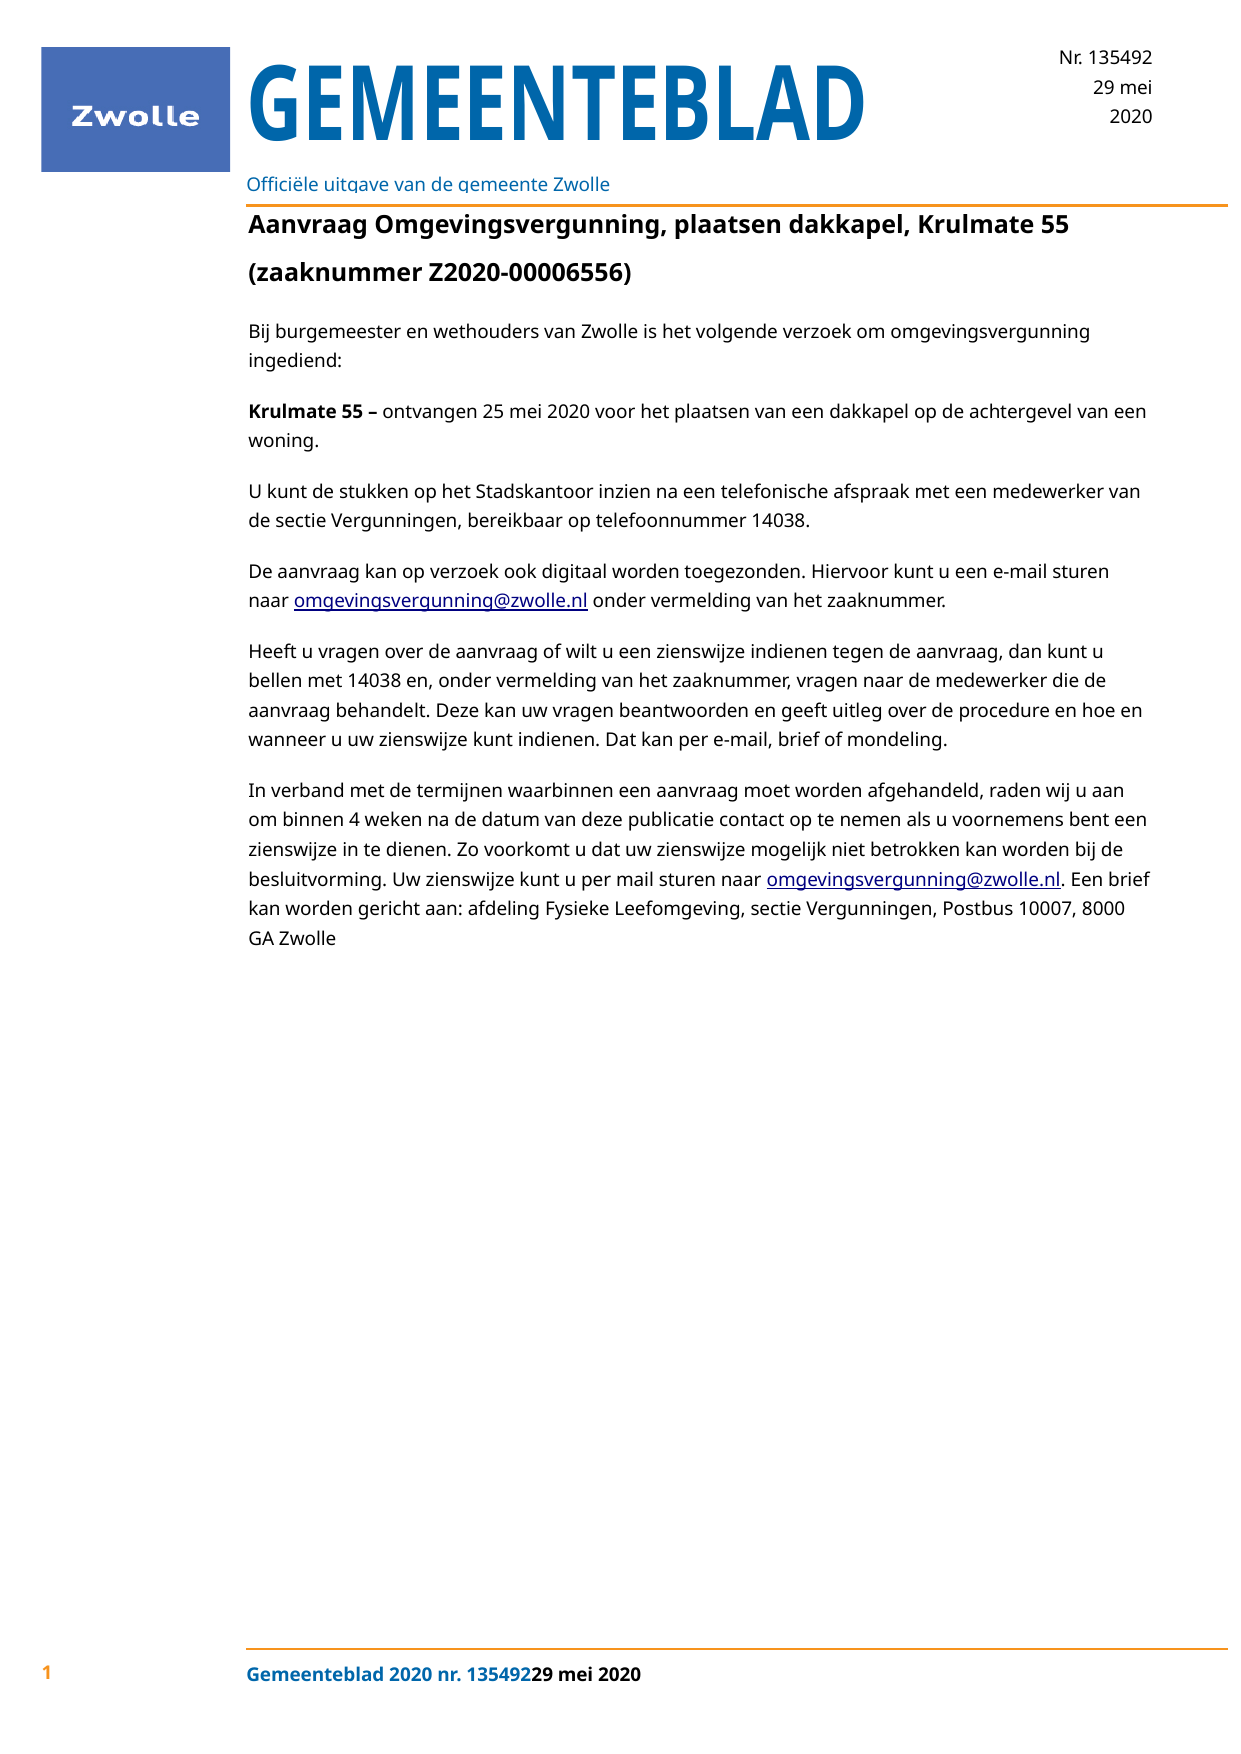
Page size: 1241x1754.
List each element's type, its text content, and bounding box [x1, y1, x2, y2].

text Bij burgemeester en wethouders van Zwolle is het volgende verzoek om omgevingsvergunning ingediend: [248, 318, 1152, 373]
text Aanvraag Omgevingsvergunning, plaatsen dakkapel, Krulmate 55 (zaaknummer Z2020-00006556) [248, 207, 1152, 288]
text De aanvraag kan op verzoek ook digitaal worden toegezonden. Hiervoor kunt u een e-mail sturen naar omgevingsvergunning@zwolle.nl onder vermelding van het zaaknummer. [248, 558, 1152, 613]
picture [41, 47, 231, 172]
text In verband met de termijnen waarbinnen een aanvraag moet worden afgehandeld, raden wij u aan om binnen 4 weken na de datum van deze publicatie contact op te nemen als u voornemens bent een zienswijze in te dienen. Zo voorkomt u dat uw zienswijze mogelijk niet betrokken kan worden bij de besluitvorming. Uw zienswijze kunt u per mail sturen naar omgevingsvergunning@zwolle.nl. Een brief kan worden gericht aan: afdeling Fysieke Leefomgeving, sectie Vergunningen, Postbus 10007, 8000 GA Zwolle [248, 777, 1152, 951]
text Krulmate 55 – ontvangen 25 mei 2020 voor het plaatsen van een dakkapel op de achtergevel van een woning. [248, 398, 1152, 453]
text Heeft u vragen over de aanvraag of wilt u een zienswijze indienen tegen de aanvraag, dan kunt u bellen met 14038 en, onder vermelding van het zaaknummer, vragen naar de medewerker die de aanvraag behandelt. Deze kan uw vragen beantwoorden en geeft uitleg over de procedure en hoe en wanneer u uw zienswijze kunt indienen. Dat kan per e-mail, brief of mondeling. [248, 638, 1152, 752]
text U kunt de stukken op het Stadskantoor inzien na een telefonische afspraak met een medewerker van de sectie Vergunningen, bereikbaar op telefoonnummer 14038. [248, 478, 1152, 533]
